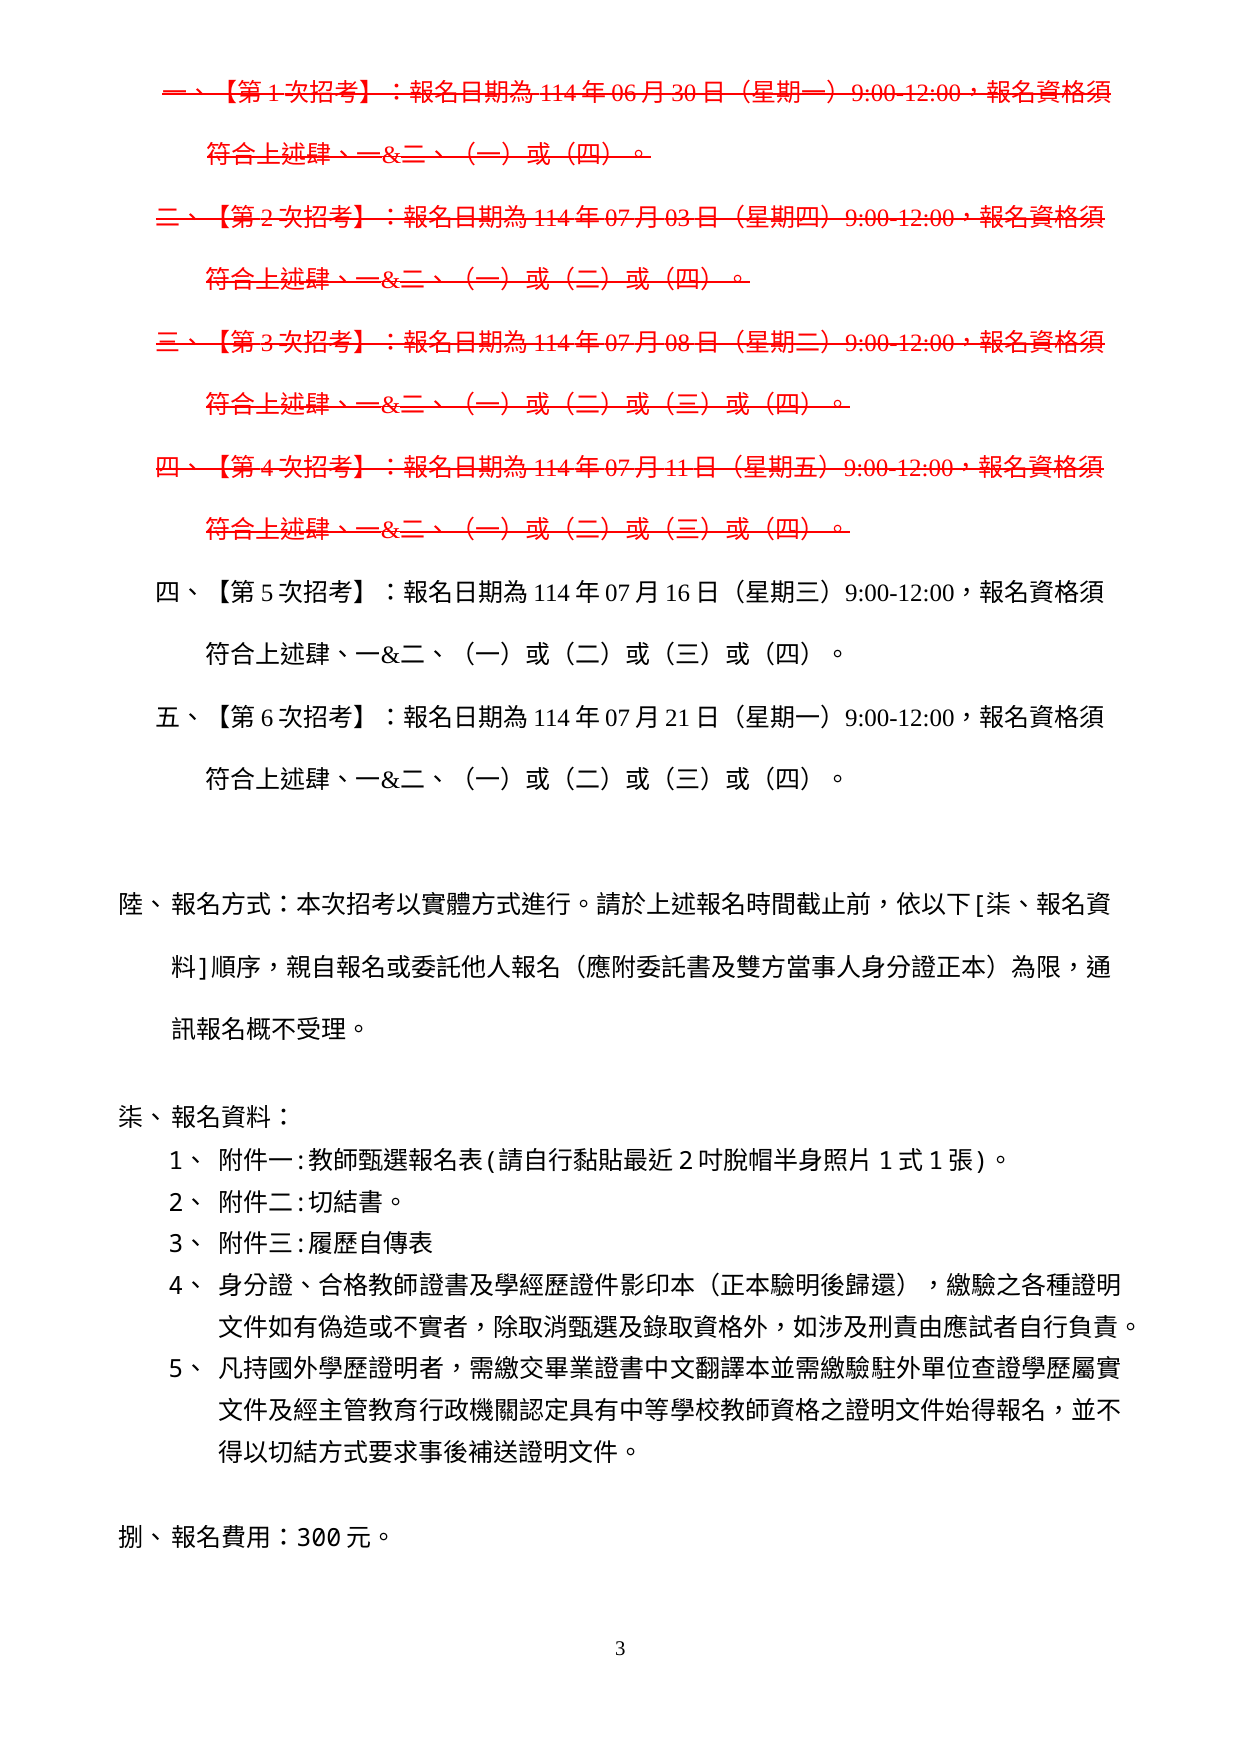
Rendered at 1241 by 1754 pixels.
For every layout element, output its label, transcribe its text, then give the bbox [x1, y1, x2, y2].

list 附件三:履歷自傳表 [168, 1219, 1122, 1261]
text 五、【第6次招考】：報名日期為114年07月21日（星期一）9:00-12:00，報名資格須符合上述肆、一&二、（一）或（二）或（三）或（四）。 [156, 673, 1122, 798]
list 附件一:教師甄選報名表(請自行黏貼最近2吋脫帽半身照片1式1張)。 [168, 1136, 1122, 1178]
list 報名資料： [118, 1073, 1122, 1136]
text 二、【第2次招考】：報名日期為114年07月03日（星期四）9:00-12:00，報名資格須符合上述肆、一&二、（一）或（二）或（四）。 [156, 173, 1122, 298]
list 報名方式：本次招考以實體方式進行。請於上述報名時間截止前，依以下[柒、報名資料]順序，親自報名或委託他人報名（應附委託書及雙方當事人身分證正本）為限，通訊報名概不受理。 [118, 861, 1122, 1048]
list 附件二:切結書。 [168, 1178, 1122, 1219]
text 三、【第3次招考】：報名日期為114年07月08日（星期二）9:00-12:00，報名資格須符合上述肆、一&二、（一）或（二）或（三）或（四）。 [156, 298, 1122, 423]
list 凡持國外學歷證明者，需繳交畢業證書中文翻譯本並需繳驗駐外單位查證學歷屬實文件及經主管教育行政機關認定具有中等學校教師資格之證明文件始得報名，並不得以切結方式要求事後補送證明文件。 [168, 1344, 1122, 1469]
text 一、【第1次招考】：報名日期為114年06月30日（星期一）9:00-12:00，報名資格須符合上述肆、一&二、（一）或（四）。 [162, 48, 1122, 173]
text 四、【第4次招考】：報名日期為114年07月11日（星期五）9:00-12:00，報名資格須符合上述肆、一&二、（一）或（二）或（三）或（四）。 [156, 423, 1122, 548]
text 四、【第5次招考】：報名日期為114年07月16日（星期三）9:00-12:00，報名資格須符合上述肆、一&二、（一）或（二）或（三）或（四）。 [156, 548, 1122, 673]
list 報名費用：300元。 [118, 1494, 1122, 1557]
list 身分證、合格教師證書及學經歷證件影印本（正本驗明後歸還），繳驗之各種證明文件如有偽造或不實者，除取消甄選及錄取資格外，如涉及刑責由應試者自行負責。 [168, 1261, 1122, 1344]
